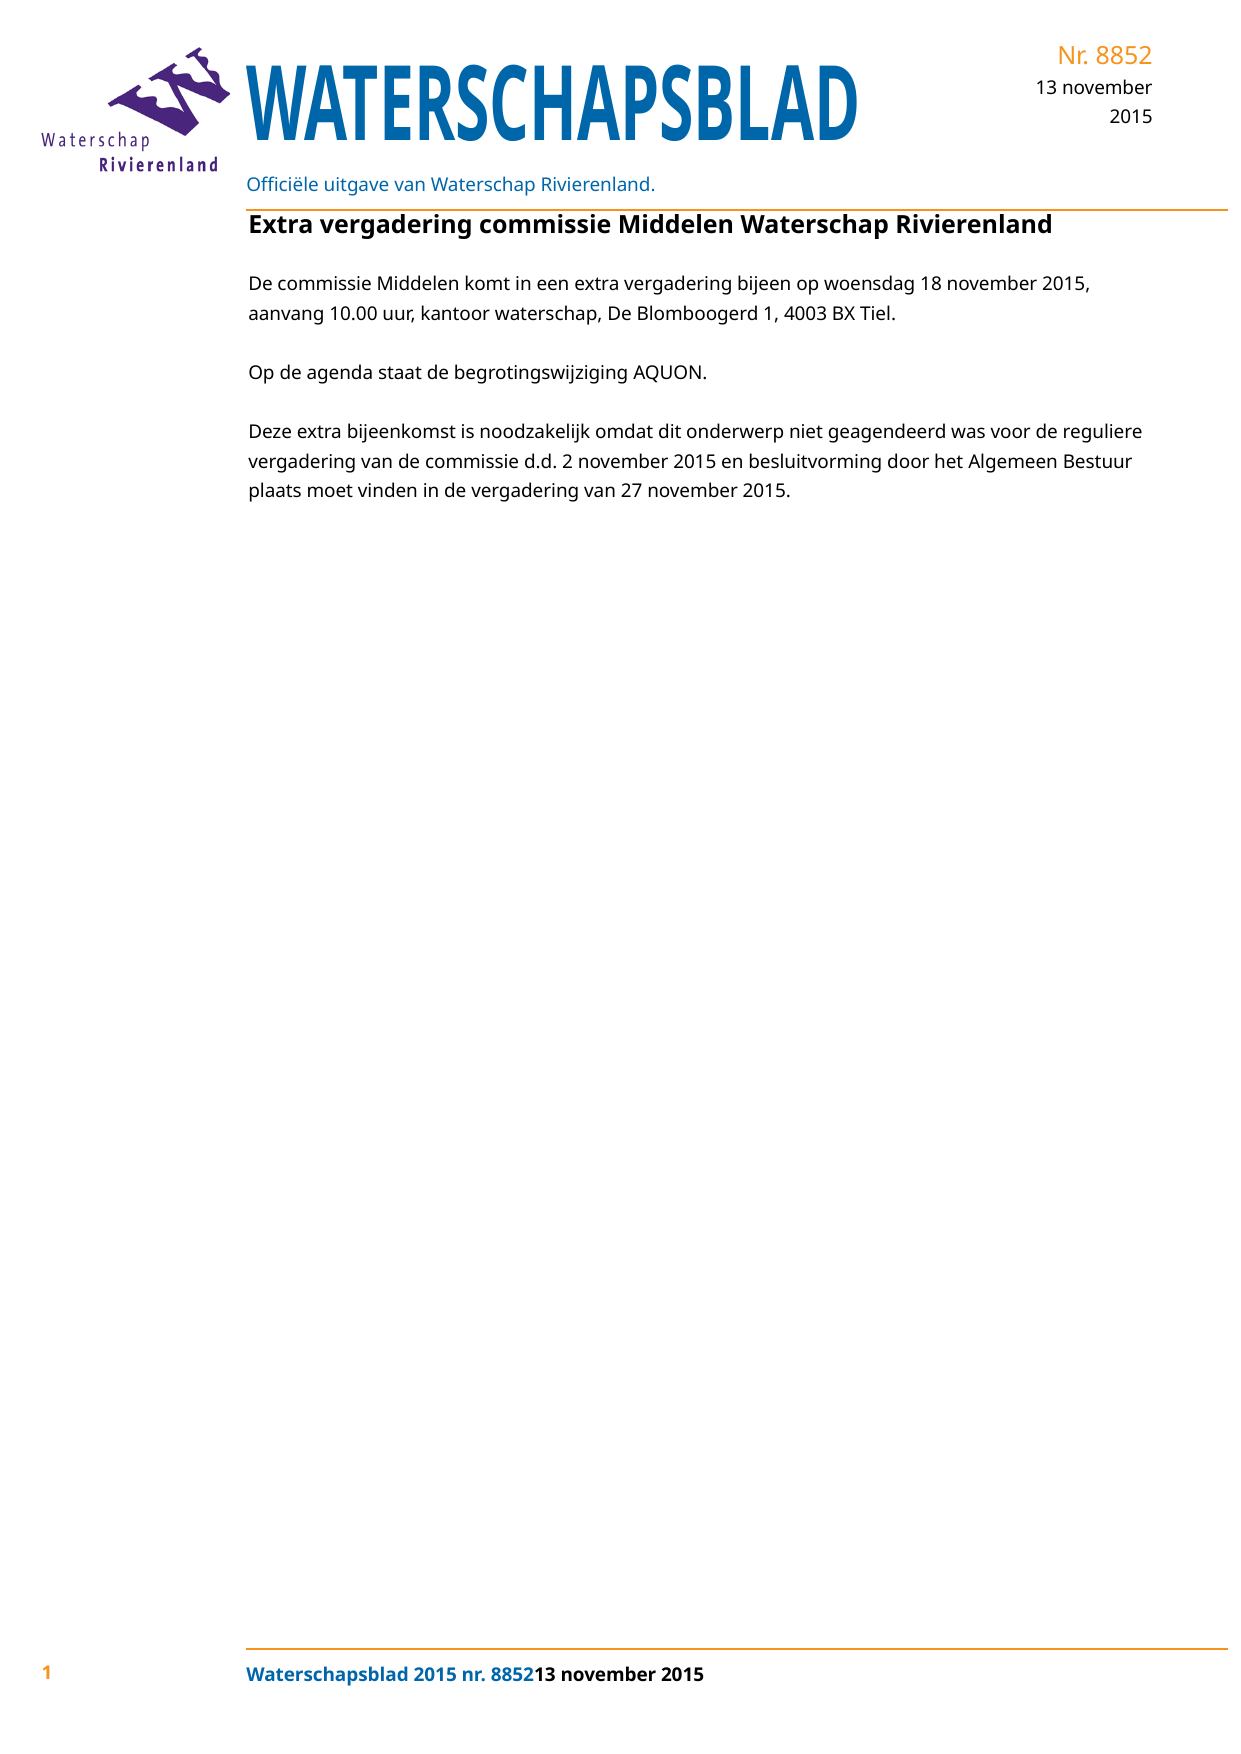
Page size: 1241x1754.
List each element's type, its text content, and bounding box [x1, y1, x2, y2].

text Op de agenda staat de begrotingswijziging AQUON. [248, 359, 1152, 385]
text Deze extra bijeenkomst is noodzakelijk omdat dit onderwerp niet geagendeerd was voor de reguliere vergadering van de commissie d.d. 2 november 2015 en besluitvorming door het Algemeen Bestuur plaats moet vinden in de vergadering van 27 november 2015. [248, 418, 1152, 503]
text Extra vergadering commissie Middelen Waterschap Rivierenland [248, 211, 1152, 241]
text De commissie Middelen komt in een extra vergadering bijeen op woensdag 18 november 2015, aanvang 10.00 uur, kantoor waterschap, De Blomboogerd 1, 4003 BX Tiel. [248, 270, 1152, 326]
picture [41, 47, 231, 172]
